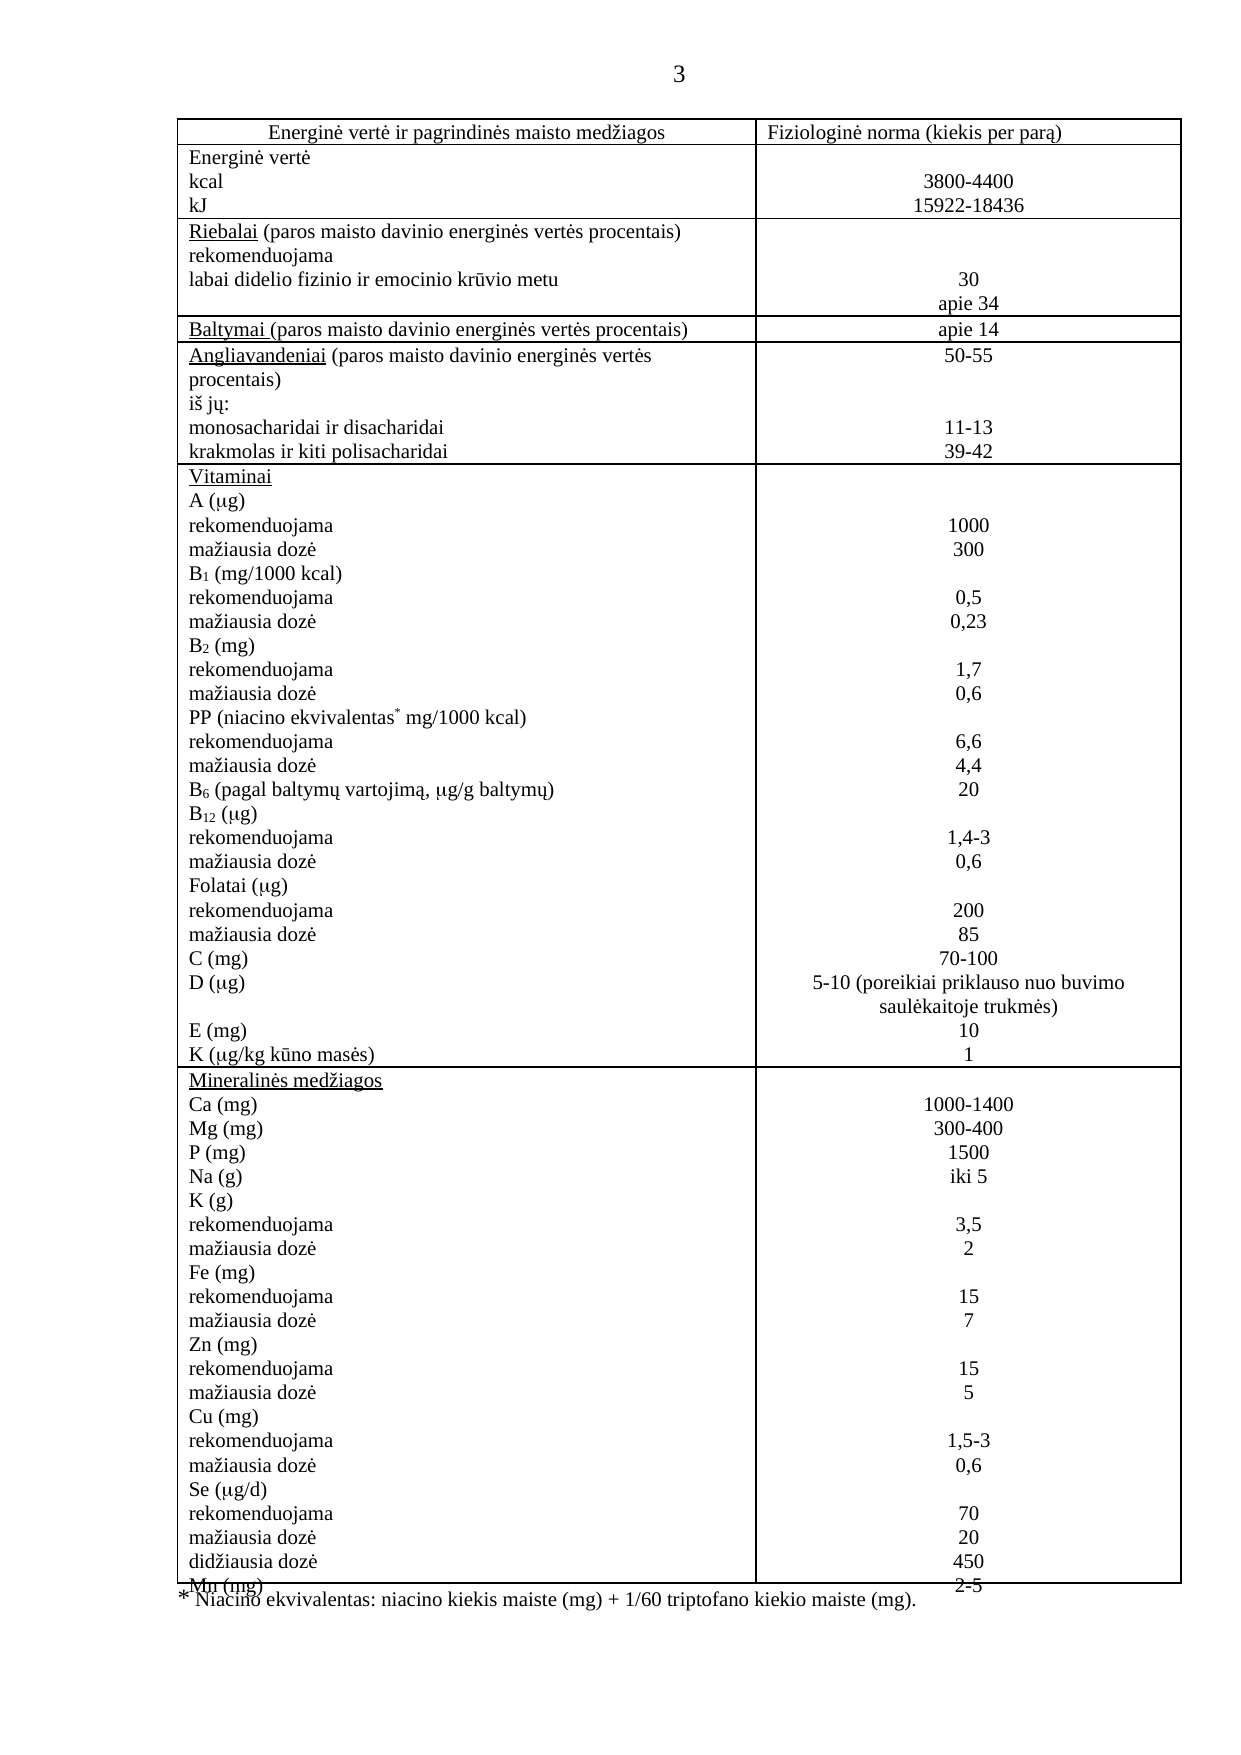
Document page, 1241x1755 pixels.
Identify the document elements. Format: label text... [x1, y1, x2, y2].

table_cell 3800-4400 15922-18436 [757, 145, 1180, 217]
table_cell Angliavandeniai (paros maisto davinio energinės vertės procentais) iš jų: monosacharidai ir disacharidai krakmolas ir kiti polisacharidai [178, 343, 755, 463]
table_cell 50-55 11-13 39-42 [757, 343, 1180, 463]
table_cell Energinė vertė kcal kJ [178, 145, 755, 217]
table_cell 1000-1400 300-400 1500 iki 5 3,5 2 15 7 15 5 1,5-3 0,6 70 20 450 2-5 75-400 25 130-150 70 [757, 1068, 1180, 1582]
table_header Fiziologinė norma (kiekis per parą) [757, 120, 1180, 144]
table_cell apie 14 [757, 317, 1180, 341]
table_cell Vitaminai A (g) rekomenduojama mažiausia dozė B1 (mg/1000 kcal) rekomenduojama mažiausia dozė B2 (mg) rekomenduojama mažiausia dozė PP (niacino ekvivalentas mg/1000 kcal) rekomenduojama mažiausia dozė B6 (pagal baltymų vartojimą, g/g baltymų) B12 (g) rekomenduojama mažiausia dozė Folatai (g) rekomenduojama mažiausia dozė C (mg) D (g) E (mg) K (g/kg kūno masės) [178, 465, 755, 1066]
table_header Energinė vertė ir pagrindinės maisto medžiagos [178, 120, 755, 144]
table_cell Mineralinės medžiagos Ca (mg) Mg (mg) P (mg) Na (g) K (g) rekomenduojama mažiausia dozė Fe (mg) rekomenduojama mažiausia dozė Zn (mg) rekomenduojama mažiausia dozė Cu (mg) rekomenduojama mažiausia dozė Se (g/d) rekomenduojama mažiausia dozė didžiausia dozė Mn (mg) Mb (g) Cr (g/kg kūno masės) I (g) rekomenduojama mažiausia dozė [178, 1068, 755, 1582]
table_cell Baltymai (paros maisto davinio energinės vertės procentais) [178, 317, 755, 341]
table_cell 1000 300 0,5 0,23 1,7 0,6 6,6 4,4 20 1,4-3 0,6 200 85 70-100 5-10 (poreikiai priklauso nuo buvimo saulėkaitoje trukmės) 10 1 [757, 465, 1180, 1066]
table_cell Riebalai (paros maisto davinio energinės vertės procentais) rekomenduojama labai didelio fizinio ir emocinio krūvio metu [178, 219, 755, 315]
table_cell 30 apie 34 [757, 219, 1180, 315]
